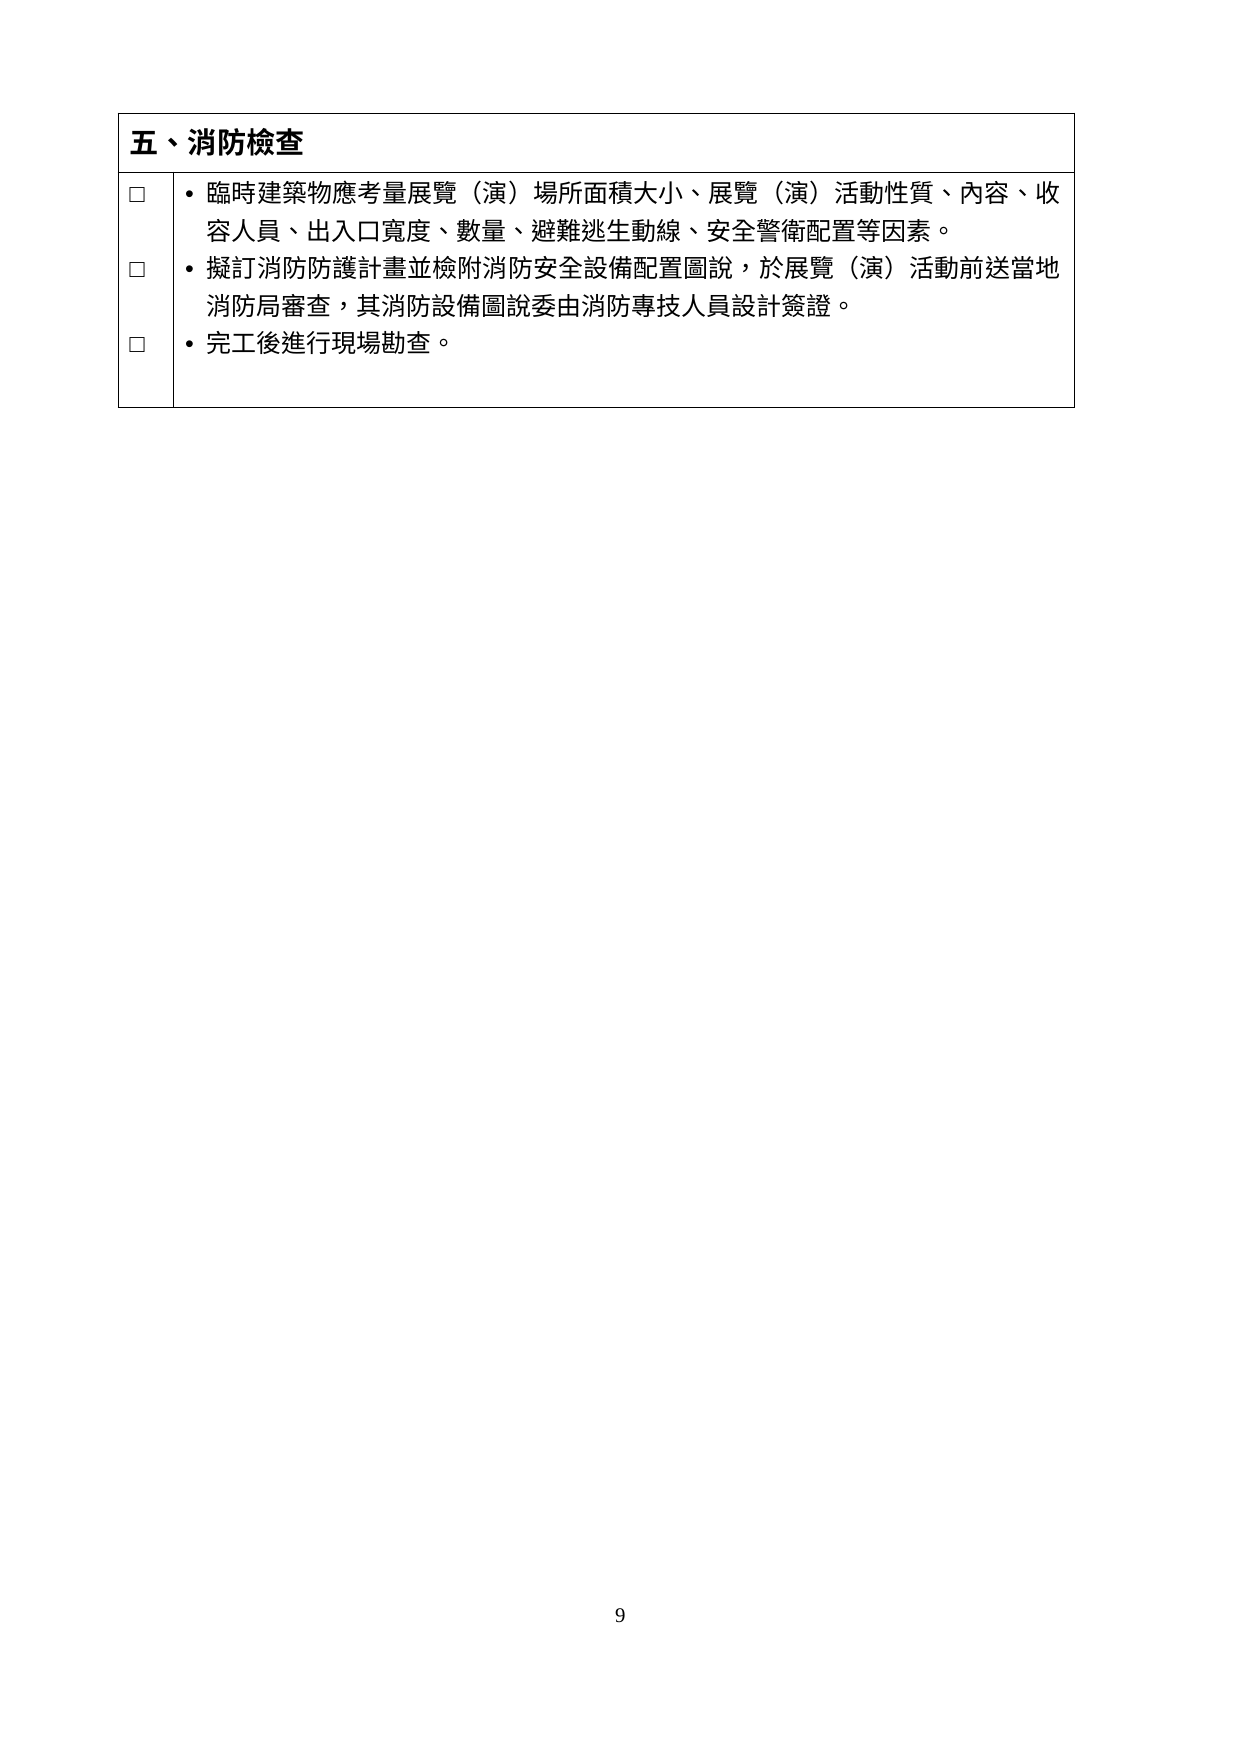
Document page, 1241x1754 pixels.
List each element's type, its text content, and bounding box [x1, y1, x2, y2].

table_cell 五、消防檢查 [119, 114, 1074, 172]
table_cell 臨時建築物應考量展覽（演）場所面積大小、展覽（演）活動性質、內容、收容人員、出入口寬度、數量、避難逃生動線、安全警衛配置等因素。 擬訂消防防護計畫並檢附消防安全設備配置圖說，於展覽（演）活動前送當地消防局審查，其消防設備圖說委由消防專技人員設計簽證。 完工後進行現場勘查。 [174, 173, 1074, 407]
table_cell □ □ □ [119, 173, 173, 407]
